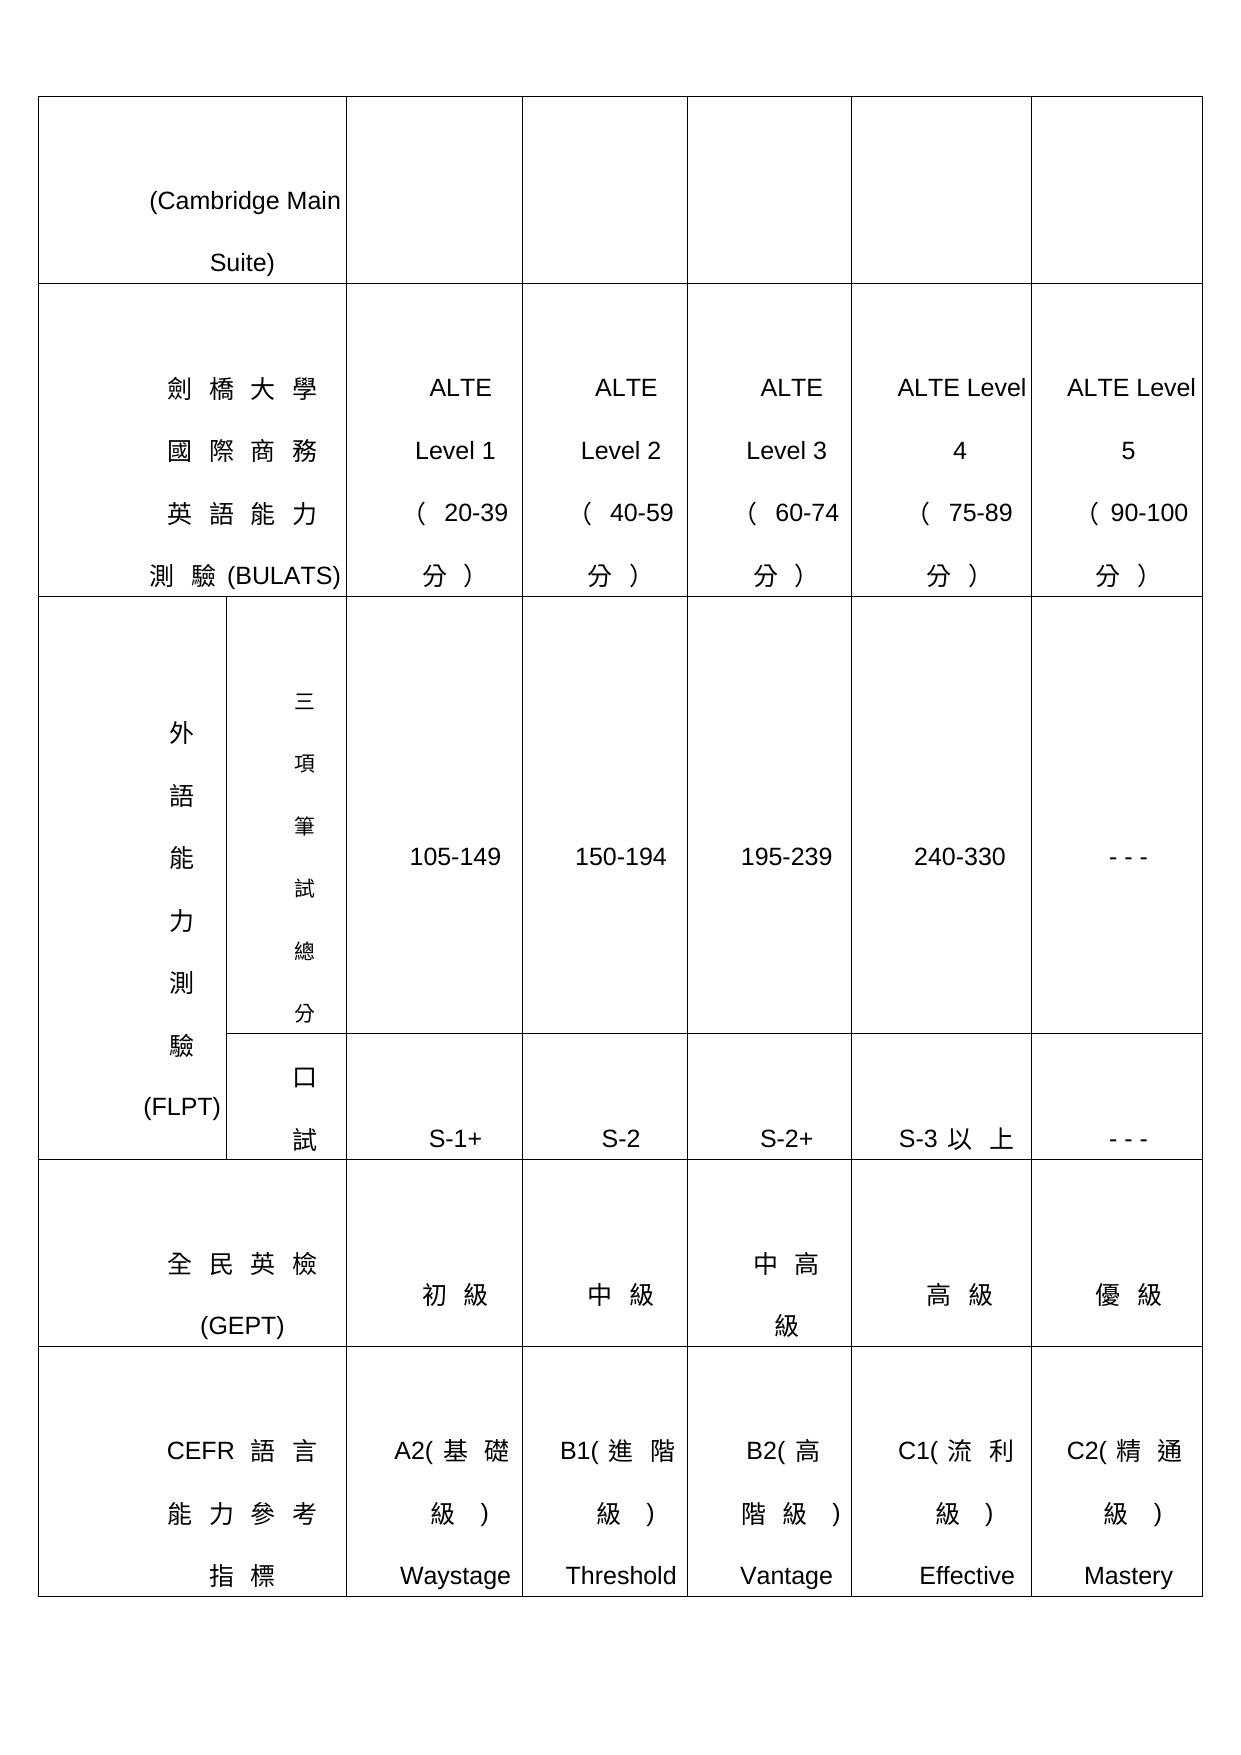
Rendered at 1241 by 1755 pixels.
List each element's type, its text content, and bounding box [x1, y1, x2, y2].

table_cell 口試 [227, 1034, 346, 1159]
table_cell [1032, 97, 1202, 283]
table_cell 高級 [852, 1160, 1031, 1346]
table_cell 優級 [1032, 1160, 1202, 1346]
table_cell - - - [1032, 1034, 1202, 1159]
table_cell S-3以上 [852, 1034, 1031, 1159]
table_cell ALTE Level 2 （40-59分） [523, 284, 687, 596]
table_cell S-2 [523, 1034, 687, 1159]
table_cell 初級 [347, 1160, 522, 1346]
table_cell 三項筆試 總分 [227, 597, 346, 1033]
table_cell ALTE Level 3 （60-74分） [688, 284, 851, 596]
table_cell B1(進階級) Threshold [523, 1347, 687, 1596]
table_cell 105-149 [347, 597, 522, 1033]
table_cell ALTE Level 5 （90-100分） [1032, 284, 1202, 596]
table_cell CEFR語言能力參考指標 [39, 1347, 346, 1596]
table_cell S-1+ [347, 1034, 522, 1159]
table_cell C1(流利級) Effective [852, 1347, 1031, 1596]
table_cell B2(高階級) Vantage [688, 1347, 851, 1596]
table_cell 外語能力測驗(FLPT) [39, 597, 226, 1159]
table_cell (Cambridge Main Suite) [39, 97, 346, 283]
table_cell [688, 97, 851, 283]
table_cell 中高級 [688, 1160, 851, 1346]
table_cell 中級 [523, 1160, 687, 1346]
table_cell C2(精通級) Mastery [1032, 1347, 1202, 1596]
table_cell [347, 97, 522, 283]
table_cell S-2+ [688, 1034, 851, 1159]
table_cell 195-239 [688, 597, 851, 1033]
table_cell ALTE Level 4 （75-89分） [852, 284, 1031, 596]
table_cell 150-194 [523, 597, 687, 1033]
table_cell [523, 97, 687, 283]
table_cell 劍橋大學國際商務英語能力測驗(BULATS) [39, 284, 346, 596]
table_cell A2(基礎級) Waystage [347, 1347, 522, 1596]
table_cell 全民英檢(GEPT) [39, 1160, 346, 1346]
table_cell ALTE Level 1 （20-39分） [347, 284, 522, 596]
table_cell [852, 97, 1031, 283]
table_cell 240-330 [852, 597, 1031, 1033]
table_cell - - - [1032, 597, 1202, 1033]
